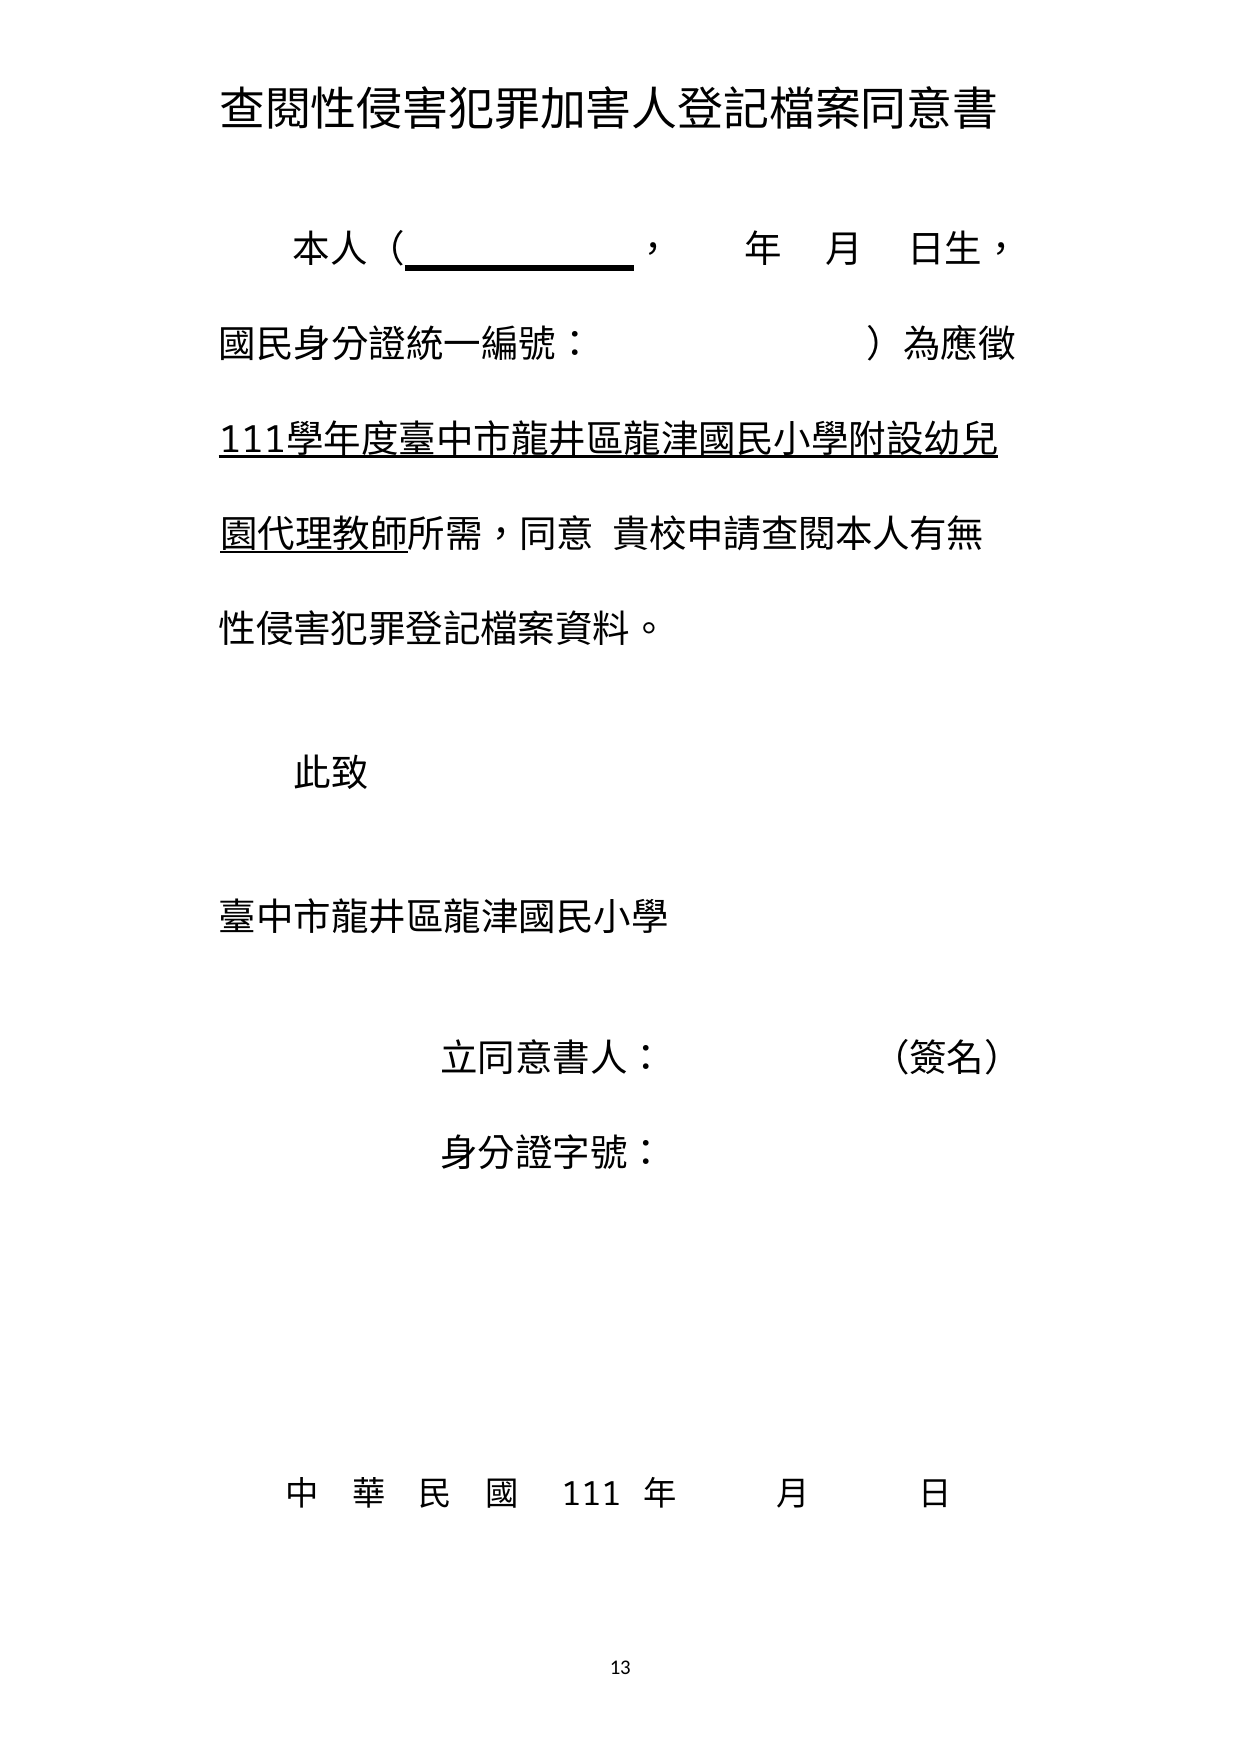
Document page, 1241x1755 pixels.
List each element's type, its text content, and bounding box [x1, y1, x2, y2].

text 國民身分證統一編號： ）為應徵 [218, 314, 1188, 368]
text 立同意書人： （簽名） 身分證字號： [440, 1028, 1022, 1177]
text 中 華 民 國 111 年 月 日 [48, 1467, 1188, 1515]
text 查閱性侵害犯罪加害人登記檔案同意書 [70, 75, 1147, 138]
text 本人（ ， 年 月 日生， [123, 218, 1188, 273]
text 111學年度臺中市龍井區龍津國民小學附設幼兒 [218, 409, 1188, 463]
text 性侵害犯罪登記檔案資料。此致 [218, 599, 669, 797]
text 園代理教師所需，同意 貴校申請查閱本人有無 [70, 504, 1135, 558]
text 臺中市龍井區龍津國民小學 [218, 887, 1188, 941]
